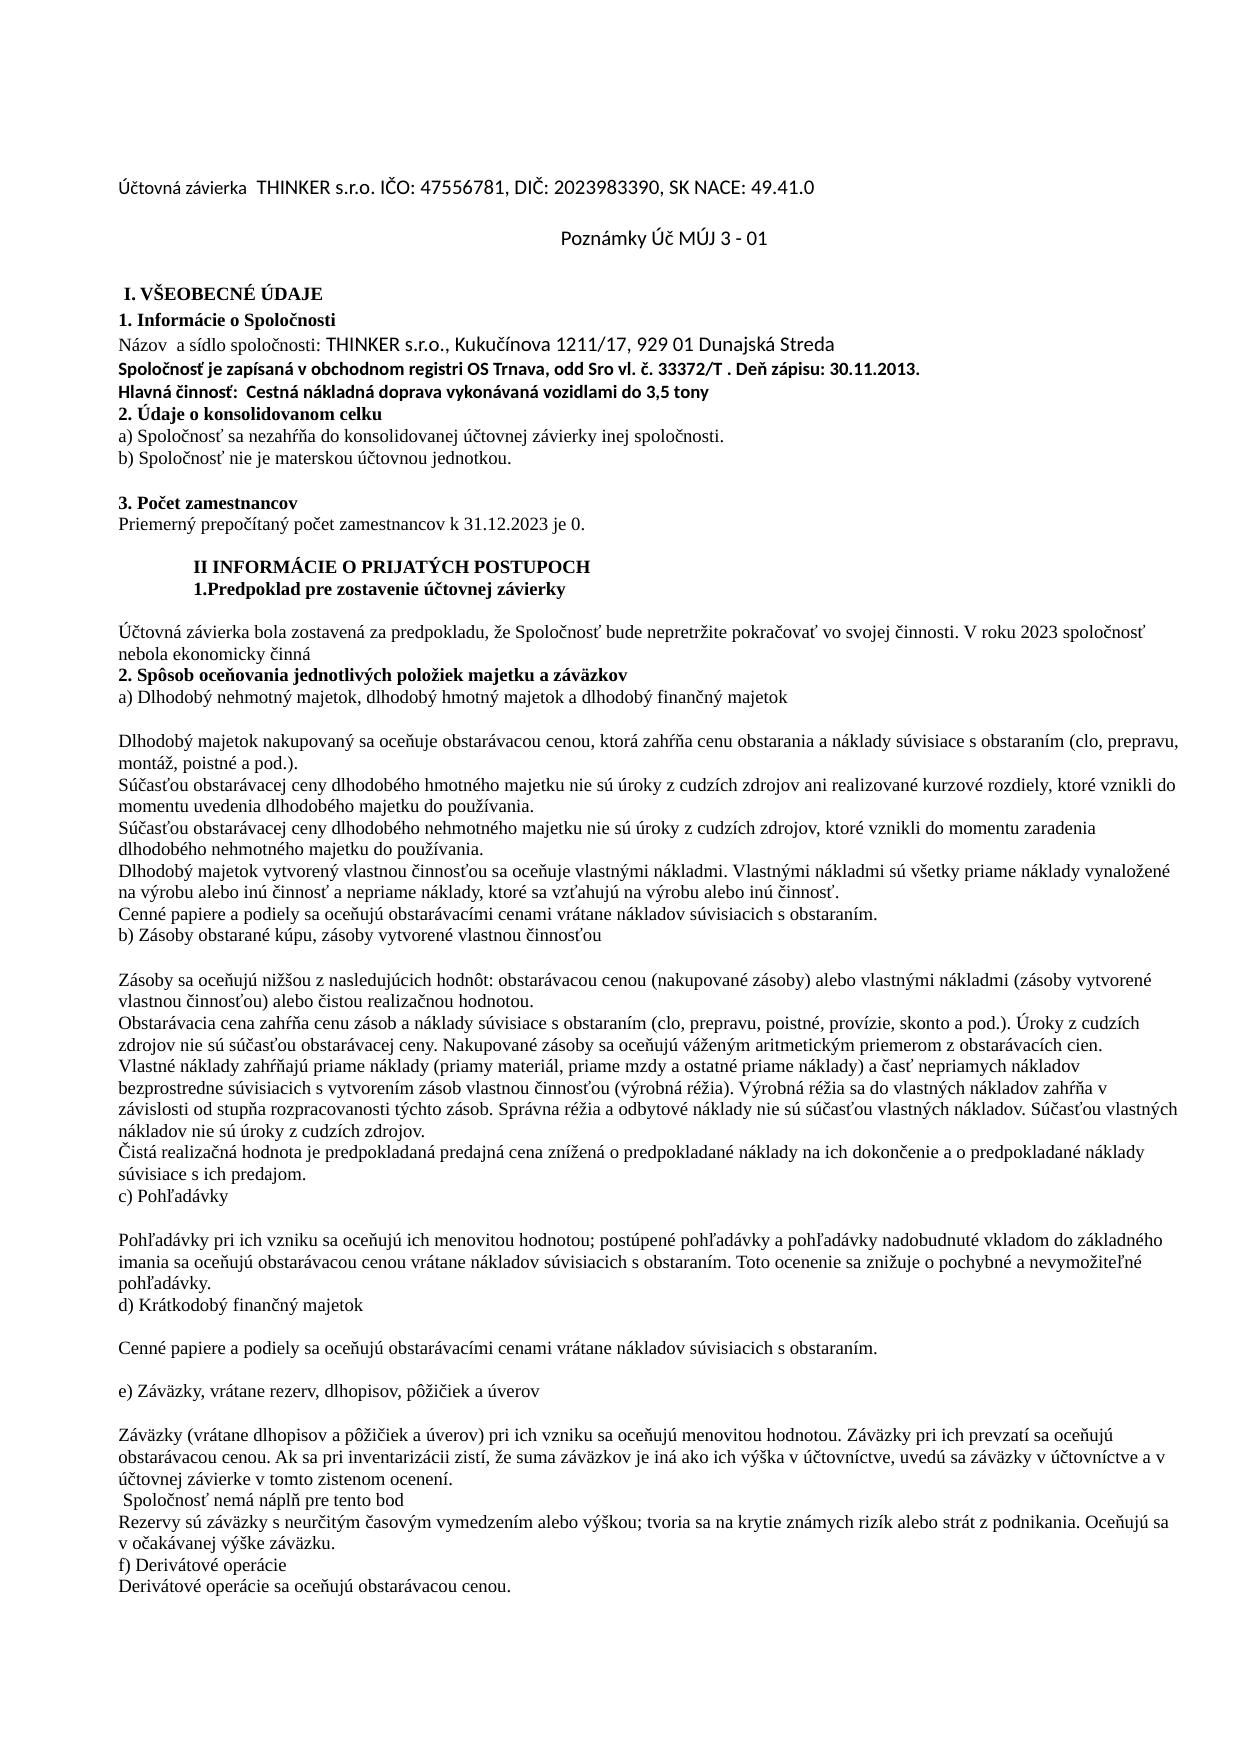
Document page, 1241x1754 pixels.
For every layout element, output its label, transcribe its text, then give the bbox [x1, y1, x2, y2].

text Čistá realizačná hodnota je predpokladaná predajná cena znížená o predpokladané náklady na ich dokončenie a o predpokladané náklady súvisiace s ich predajom. [118, 1141, 1182, 1184]
text Cenné papiere a podiely sa oceňujú obstarávacími cenami vrátane nákladov súvisiacich s obstaraním. [118, 1337, 1182, 1358]
text 2. Údaje o konsolidovanom celku [118, 403, 1182, 424]
text Spoločnosť je zapísaná v obchodnom registri OS Trnava, odd Sro vl. č. 33372/T . Deň zápisu: 30.11.2013. [118, 357, 1182, 380]
text Dlhodobý majetok vytvorený vlastnou činnosťou sa oceňuje vlastnými nákladmi. Vlastnými nákladmi sú všetky priame náklady vynaložené na výrobu alebo inú činnosť a nepriame náklady, ktoré sa vzťahujú na výrobu alebo inú činnosť. [118, 860, 1182, 903]
text Obstarávacia cena zahŕňa cenu zásob a náklady súvisiace s obstaraním (clo, prepravu, poistné, provízie, skonto a pod.). Úroky z cudzích zdrojov nie sú súčasťou obstarávacej ceny. Nakupované zásoby sa oceňujú váženým aritmetickým priemerom z obstarávacích cien. [118, 1012, 1182, 1055]
list II INFORMÁCIE O PRIJATÝCH POSTUPOCH [156, 556, 1182, 578]
text Poznámky Úč MÚJ 3 - 01 [118, 225, 1182, 250]
list e) Záväzky, vrátane rezerv, dlhopisov, pôžičiek a úverov [118, 1380, 1182, 1401]
list 1.Predpoklad pre zostavenie účtovnej závierky [156, 578, 1182, 599]
list b) Spoločnosť nie je materskou účtovnou jednotkou. [118, 447, 1182, 469]
text I. VŠEOBECNÉ ÚDAJE [118, 276, 1182, 306]
list d) Krátkodobý finančný majetok [118, 1294, 1182, 1315]
list f) Derivátové operácie [118, 1554, 1182, 1575]
list a) Dlhodobý nehmotný majetok, dlhodobý hmotný majetok a dlhodobý finančný majetok [118, 686, 1182, 707]
text Derivátové operácie sa oceňujú obstarávacou cenou. [118, 1575, 1182, 1597]
list a) Spoločnosť sa nezahŕňa do konsolidovanej účtovnej závierky inej spoločnosti. [118, 424, 1182, 446]
text Cenné papiere a podiely sa oceňujú obstarávacími cenami vrátane nákladov súvisiacich s obstaraním. [118, 903, 1182, 924]
text Účtovná závierka bola zostavená za predpokladu, že Spoločnosť bude nepretržite pokračovať vo svojej činnosti. V roku 2023 spoločnosť nebola ekonomicky činná [118, 621, 1182, 664]
text Zásoby sa oceňujú nižšou z nasledujúcich hodnôt: obstarávacou cenou (nakupované zásoby) alebo vlastnými nákladmi (zásoby vytvorené vlastnou činnosťou) alebo čistou realizačnou hodnotou. [118, 969, 1182, 1012]
list c) Pohľadávky [118, 1184, 1182, 1206]
text Účtovná závierka THINKER s.r.o. IČO: 47556781, DIČ: 2023983390, SK NACE: 49.41.0 [118, 174, 1182, 199]
text Spoločnosť nemá náplň pre tento bod [118, 1489, 1182, 1511]
text Priemerný prepočítaný počet zamestnancov k 31.12.2023 je 0. [118, 513, 1182, 535]
text Dlhodobý majetok nakupovaný sa oceňuje obstarávacou cenou, ktorá zahŕňa cenu obstarania a náklady súvisiace s obstaraním (clo, prepravu, montáž, poistné a pod.). [118, 730, 1182, 773]
text Záväzky (vrátane dlhopisov a pôžičiek a úverov) pri ich vzniku sa oceňujú menovitou hodnotou. Záväzky pri ich prevzatí sa oceňujú obstarávacou cenou. Ak sa pri inventarizácii zistí, že suma záväzkov je iná ako ich výška v účtovníctve, uvedú sa záväzky v účtovníctve a v účtovnej závierke v tomto zistenom ocenení. [118, 1424, 1182, 1489]
list b) Zásoby obstarané kúpu, zásoby vytvorené vlastnou činnosťou [118, 924, 1182, 946]
text Súčasťou obstarávacej ceny dlhodobého nehmotného majetku nie sú úroky z cudzích zdrojov, ktoré vznikli do momentu zaradenia dlhodobého nehmotného majetku do používania. [118, 817, 1182, 860]
text Názov a sídlo spoločnosti: THINKER s.r.o., Kukučínova 1211/17, 929 01 Dunajská Streda [118, 332, 1182, 357]
text 2. Spôsob oceňovania jednotlivých položiek majetku a záväzkov [118, 664, 1182, 686]
text Pohľadávky pri ich vzniku sa oceňujú ich menovitou hodnotou; postúpené pohľadávky a pohľadávky nadobudnuté vkladom do základného imania sa oceňujú obstarávacou cenou vrátane nákladov súvisiacich s obstaraním. Toto ocenenie sa znižuje o pochybné a nevymožiteľné pohľadávky. [118, 1229, 1182, 1294]
text 1. Informácie o Spoločnosti [118, 306, 1182, 332]
text Súčasťou obstarávacej ceny dlhodobého hmotného majetku nie sú úroky z cudzích zdrojov ani realizované kurzové rozdiely, ktoré vznikli do momentu uvedenia dlhodobého majetku do používania. [118, 773, 1182, 817]
text Vlastné náklady zahŕňajú priame náklady (priamy materiál, priame mzdy a ostatné priame náklady) a časť nepriamych nákladov bezprostredne súvisiacich s vytvorením zásob vlastnou činnosťou (výrobná réžia). Výrobná réžia sa do vlastných nákladov zahŕňa v závislosti od stupňa rozpracovanosti týchto zásob. Správna réžia a odbytové náklady nie sú súčasťou vlastných nákladov. Súčasťou vlastných nákladov nie sú úroky z cudzích zdrojov. [118, 1055, 1182, 1141]
text 3. Počet zamestnancov [118, 492, 1182, 513]
text Rezervy sú záväzky s neurčitým časovým vymedzením alebo výškou; tvoria sa na krytie známych rizík alebo strát z podnikania. Oceňujú sa v očakávanej výške záväzku. [118, 1511, 1182, 1554]
text Hlavná činnosť: Cestná nákladná doprava vykonávaná vozidlami do 3,5 tony [118, 380, 1182, 403]
